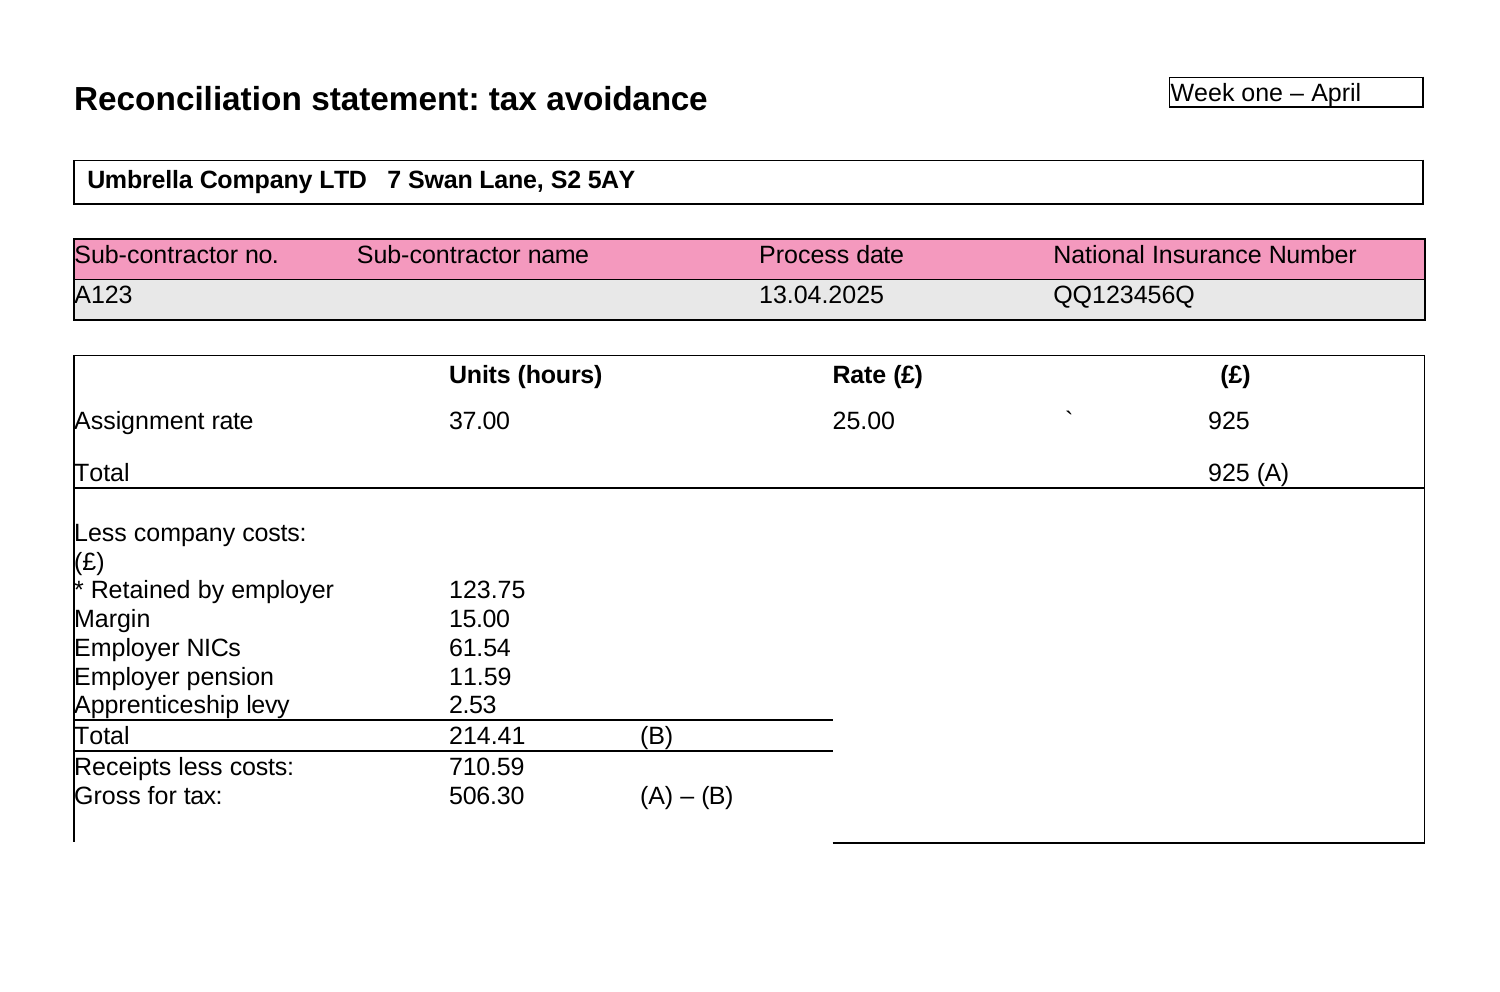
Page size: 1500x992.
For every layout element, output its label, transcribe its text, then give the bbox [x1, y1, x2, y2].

table_cell [640, 458, 832, 487]
table_cell ` [1065, 406, 1208, 458]
subtitle Umbrella Company LTD 7 Swan Lane, S2 5AY [87, 165, 1422, 194]
table_cell 925 (A) [1208, 458, 1424, 487]
table_header [640, 356, 832, 406]
table_cell [833, 458, 1065, 487]
table_header Sub-contractor no. [75, 240, 357, 279]
table_header Sub-contractor name [357, 240, 759, 279]
table_cell (B) [640, 721, 832, 750]
table_header (£) [1208, 356, 1424, 406]
table_header National Insurance Number [1053, 240, 1424, 279]
table_cell [833, 489, 1424, 842]
table_header Process date [759, 240, 1053, 279]
table_cell [640, 406, 832, 458]
table_header [1065, 356, 1208, 406]
table_cell (A) – (B) [640, 752, 832, 842]
table_cell 925 [1208, 406, 1424, 458]
table_cell A123 [75, 280, 357, 319]
table_cell [357, 280, 759, 319]
table_header Rate (£) [833, 356, 1065, 406]
table_cell 13.04.2025 [759, 280, 1053, 319]
table_cell QQ123456Q [1053, 280, 1424, 319]
subtitle Reconciliation statement: tax avoidance [74, 79, 1500, 118]
table_cell Receipts less costs: 710.59 Gross for tax: 506.30 [75, 752, 640, 842]
table_cell Total 214.41 [75, 721, 640, 750]
table_header Units (hours) [75, 356, 640, 406]
table_cell [640, 489, 832, 719]
table_cell [1065, 458, 1208, 487]
text Week one – April 2025 [1170, 78, 1422, 106]
table_cell Less company costs: (£) * Retained by employer 123.75 Margin 15.00 Employer NICs 61.54 Employer pension 11.59 Apprenticeship levy 2.53 [75, 489, 640, 719]
table_cell 25.00 [833, 406, 1065, 458]
table_cell Total [75, 458, 640, 487]
table_cell Assignment rate 37.00 [75, 406, 640, 458]
